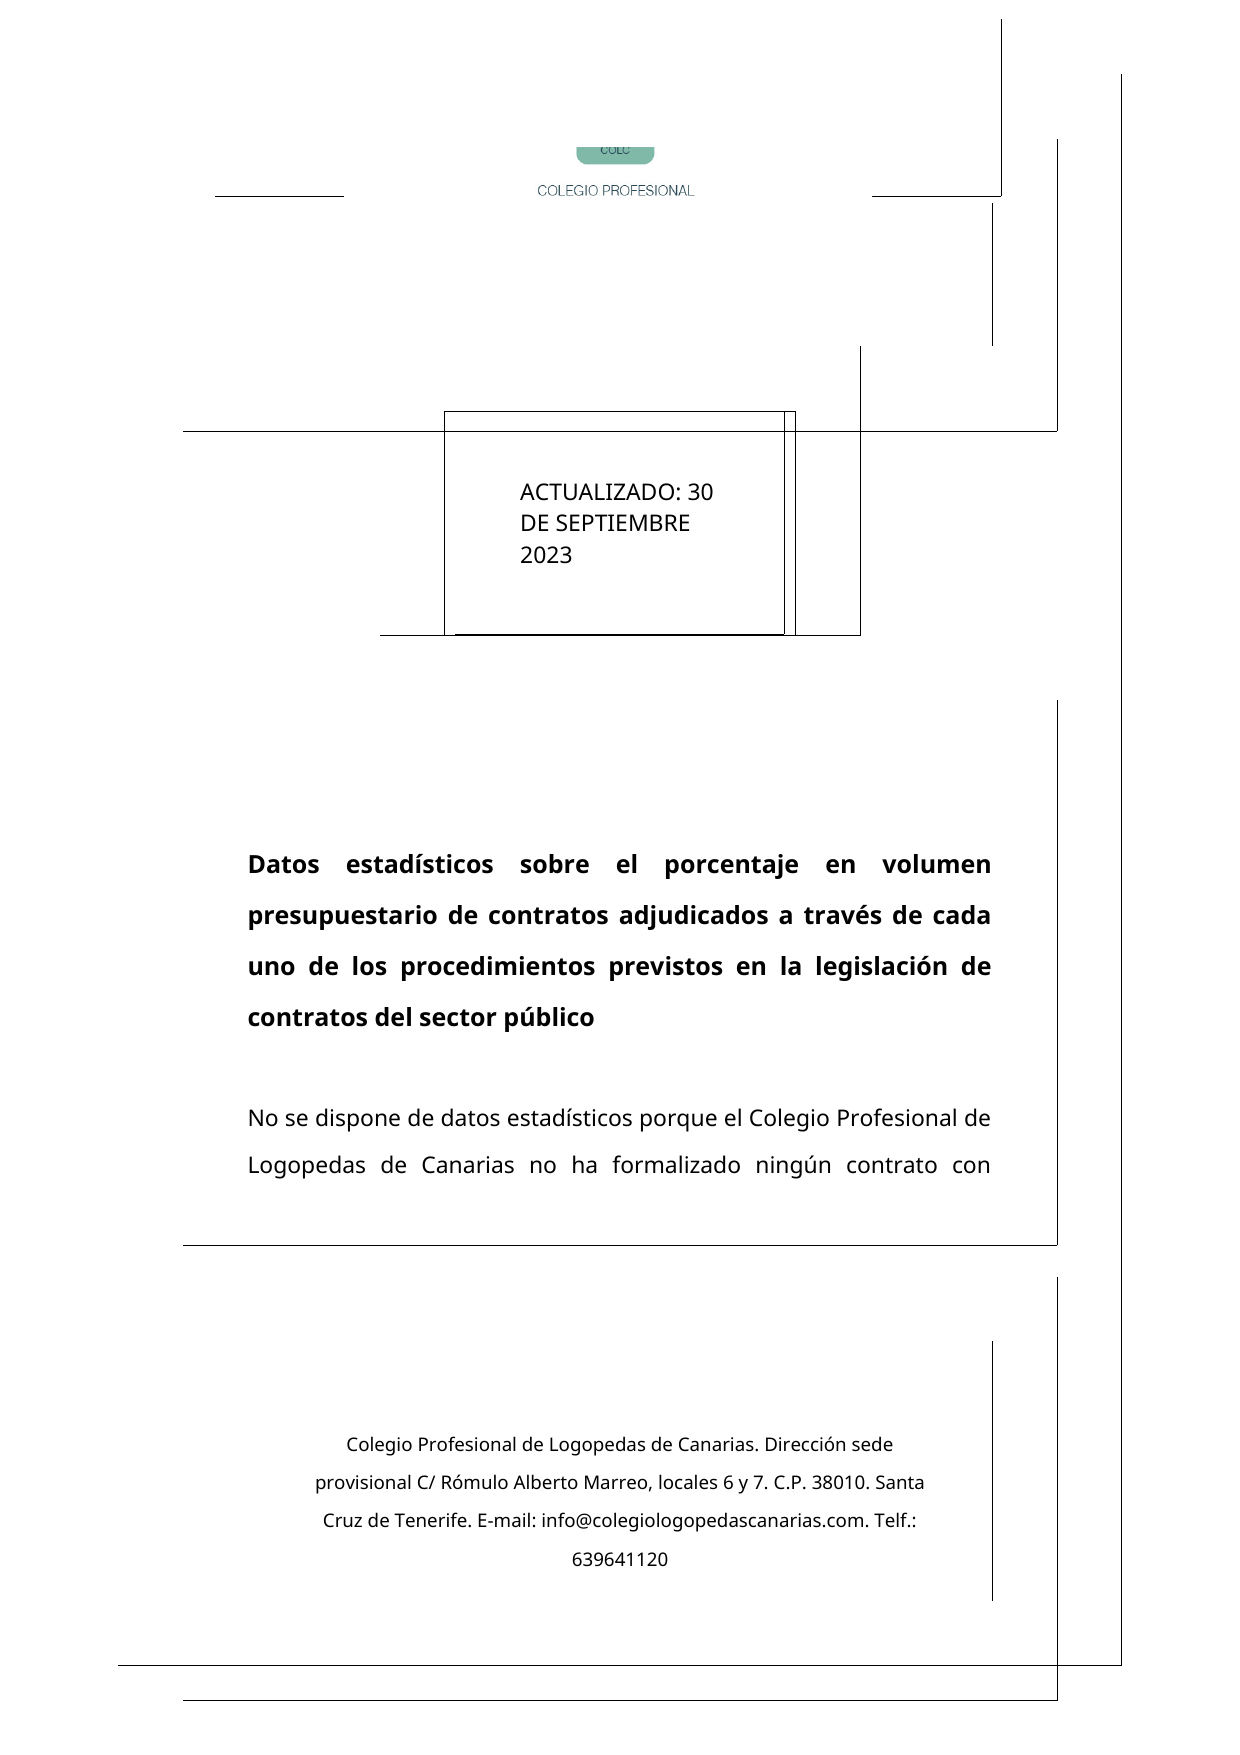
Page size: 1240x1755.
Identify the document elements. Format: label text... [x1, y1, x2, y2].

text Datos estadísticos sobre el porcentaje en volumen presupuestario de contratos adjudicados a través de cada uno de los procedimientos previstos en la legislación de contratos del sector público [183, 782, 1057, 1034]
table_header [785, 412, 795, 634]
table_header ACTUALIZADO: 30 DE SEPTIEMBRE 2023 [445, 412, 784, 634]
text No se dispone de datos estadísticos porque el Colegio Profesional de Logopedas de Canarias no ha formalizado ningún contrato con [183, 1038, 1057, 1245]
